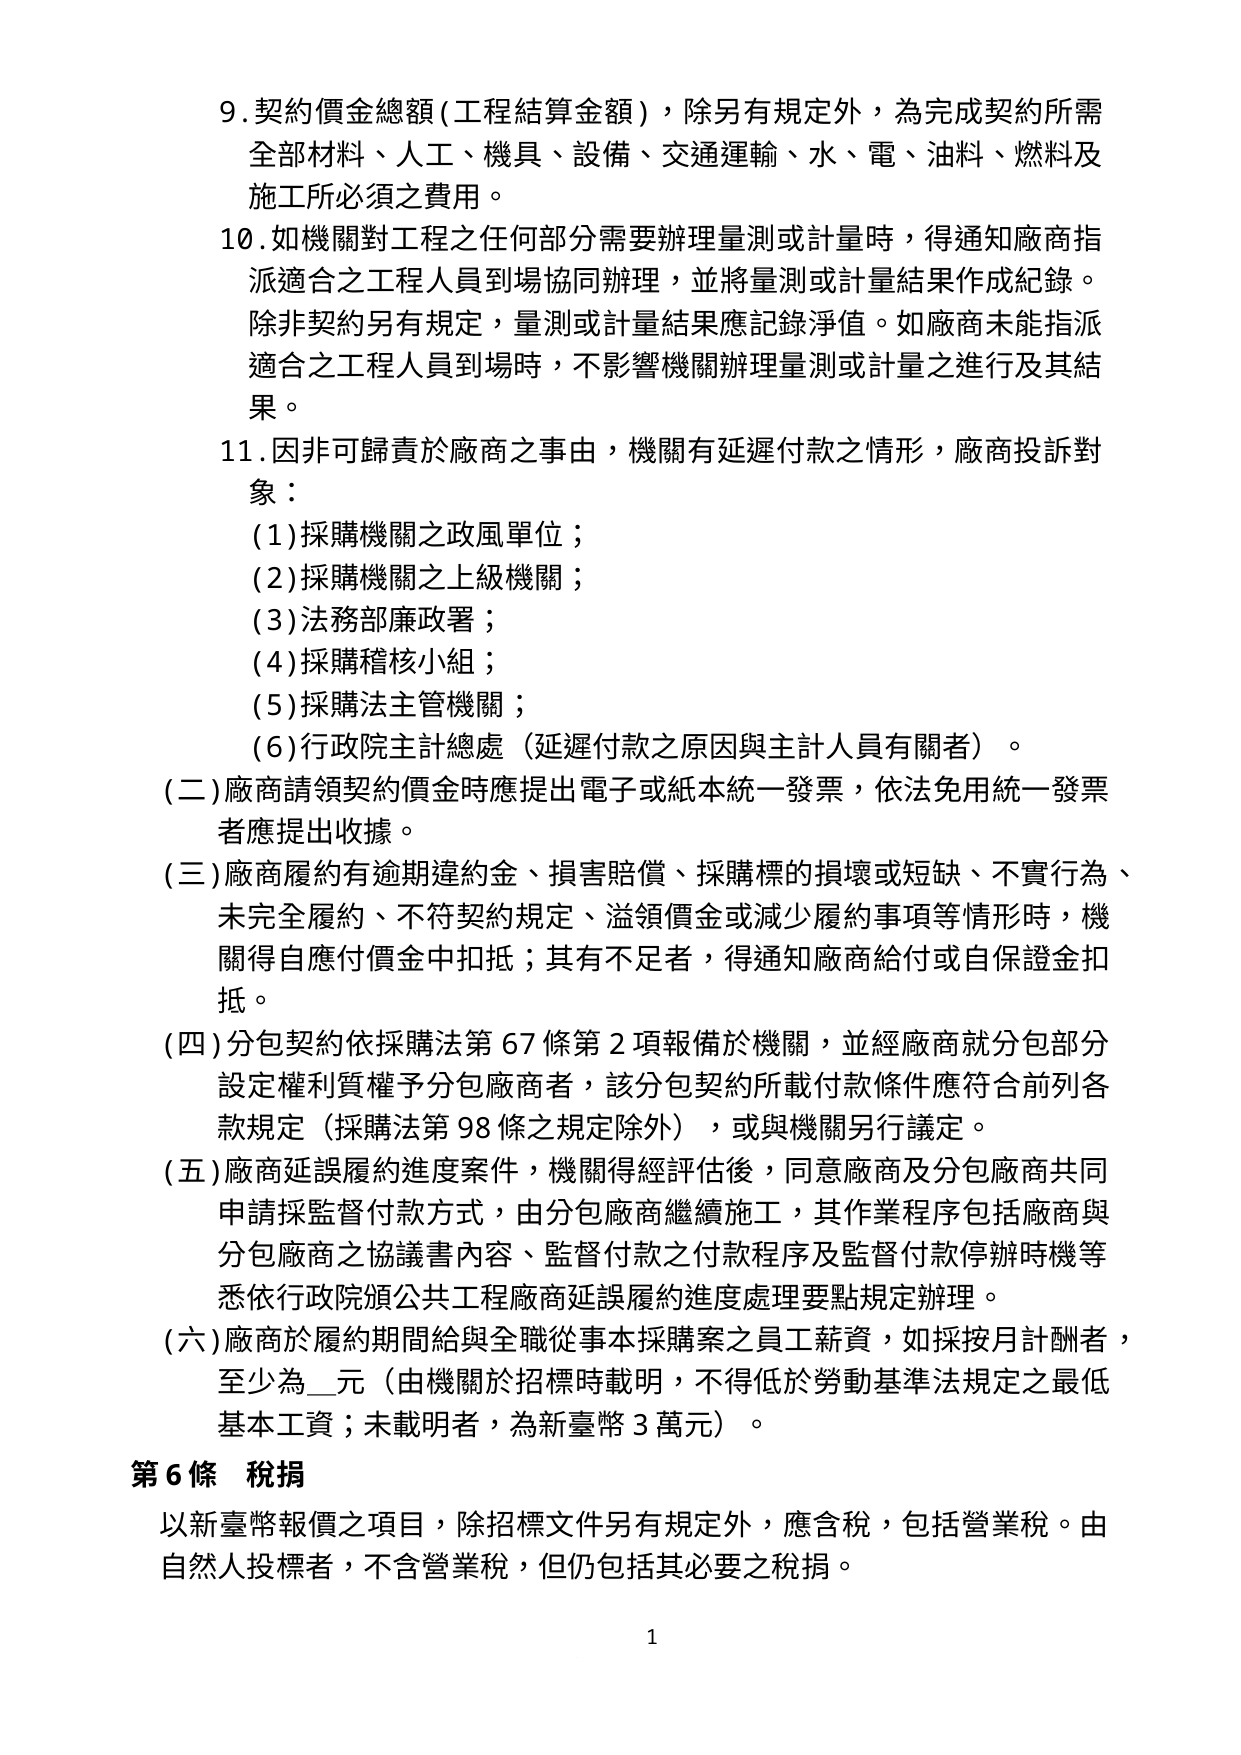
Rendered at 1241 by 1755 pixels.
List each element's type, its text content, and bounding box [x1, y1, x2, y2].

text (二)廠商請領契約價金時應提出電子或紙本統一發票，依法免用統一發票者應提出收據。 [159, 766, 1110, 851]
text (5)採購法主管機關； [248, 681, 1110, 724]
text (1)採購機關之政風單位； [248, 512, 1110, 554]
text 以新臺幣報價之項目，除招標文件另有規定外，應含稅，包括營業稅。由自然人投標者，不含營業稅，但仍包括其必要之稅捐。 [159, 1501, 1110, 1586]
text (2)採購機關之上級機關； [248, 554, 1110, 597]
text (六)廠商於履約期間給與全職從事本採購案之員工薪資，如採按月計酬者，至少為＿元（由機關於招標時載明，不得低於勞動基準法規定之最低基本工資；未載明者，為新臺幣3萬元）。 [159, 1317, 1110, 1444]
text 11.因非可歸責於廠商之事由，機關有延遲付款之情形，廠商投訴對象： [218, 427, 1104, 512]
text 10.如機關對工程之任何部分需要辦理量測或計量時，得通知廠商指派適合之工程人員到場協同辦理，並將量測或計量結果作成紀錄。除非契約另有規定，量測或計量結果應記錄淨值。如廠商未能指派適合之工程人員到場時，不影響機關辦理量測或計量之進行及其結果。 [218, 216, 1104, 427]
text 第6條 稅捐 [130, 1451, 1110, 1493]
text (四)分包契約依採購法第67條第2項報備於機關，並經廠商就分包部分設定權利質權予分包廠商者，該分包契約所載付款條件應符合前列各款規定（採購法第98條之規定除外），或與機關另行議定。 [159, 1020, 1110, 1147]
text (4)採購稽核小組； [248, 639, 1110, 681]
text (6)行政院主計總處（延遲付款之原因與主計人員有關者）。 [248, 724, 1110, 766]
text (三)廠商履約有逾期違約金、損害賠償、採購標的損壞或短缺、不實行為、未完全履約、不符契約規定、溢領價金或減少履約事項等情形時，機關得自應付價金中扣抵；其有不足者，得通知廠商給付或自保證金扣抵。 [159, 851, 1110, 1020]
text 9.契約價金總額(工程結算金額)，除另有規定外，為完成契約所需全部材料、人工、機具、設備、交通運輸、水、電、油料、燃料及施工所必須之費用。 [218, 89, 1104, 216]
text (五)廠商延誤履約進度案件，機關得經評估後，同意廠商及分包廠商共同申請採監督付款方式，由分包廠商繼續施工，其作業程序包括廠商與分包廠商之協議書內容、監督付款之付款程序及監督付款停辦時機等，悉依行政院頒公共工程廠商延誤履約進度處理要點規定辦理。 [159, 1147, 1110, 1317]
text (3)法務部廉政署； [248, 597, 1110, 639]
